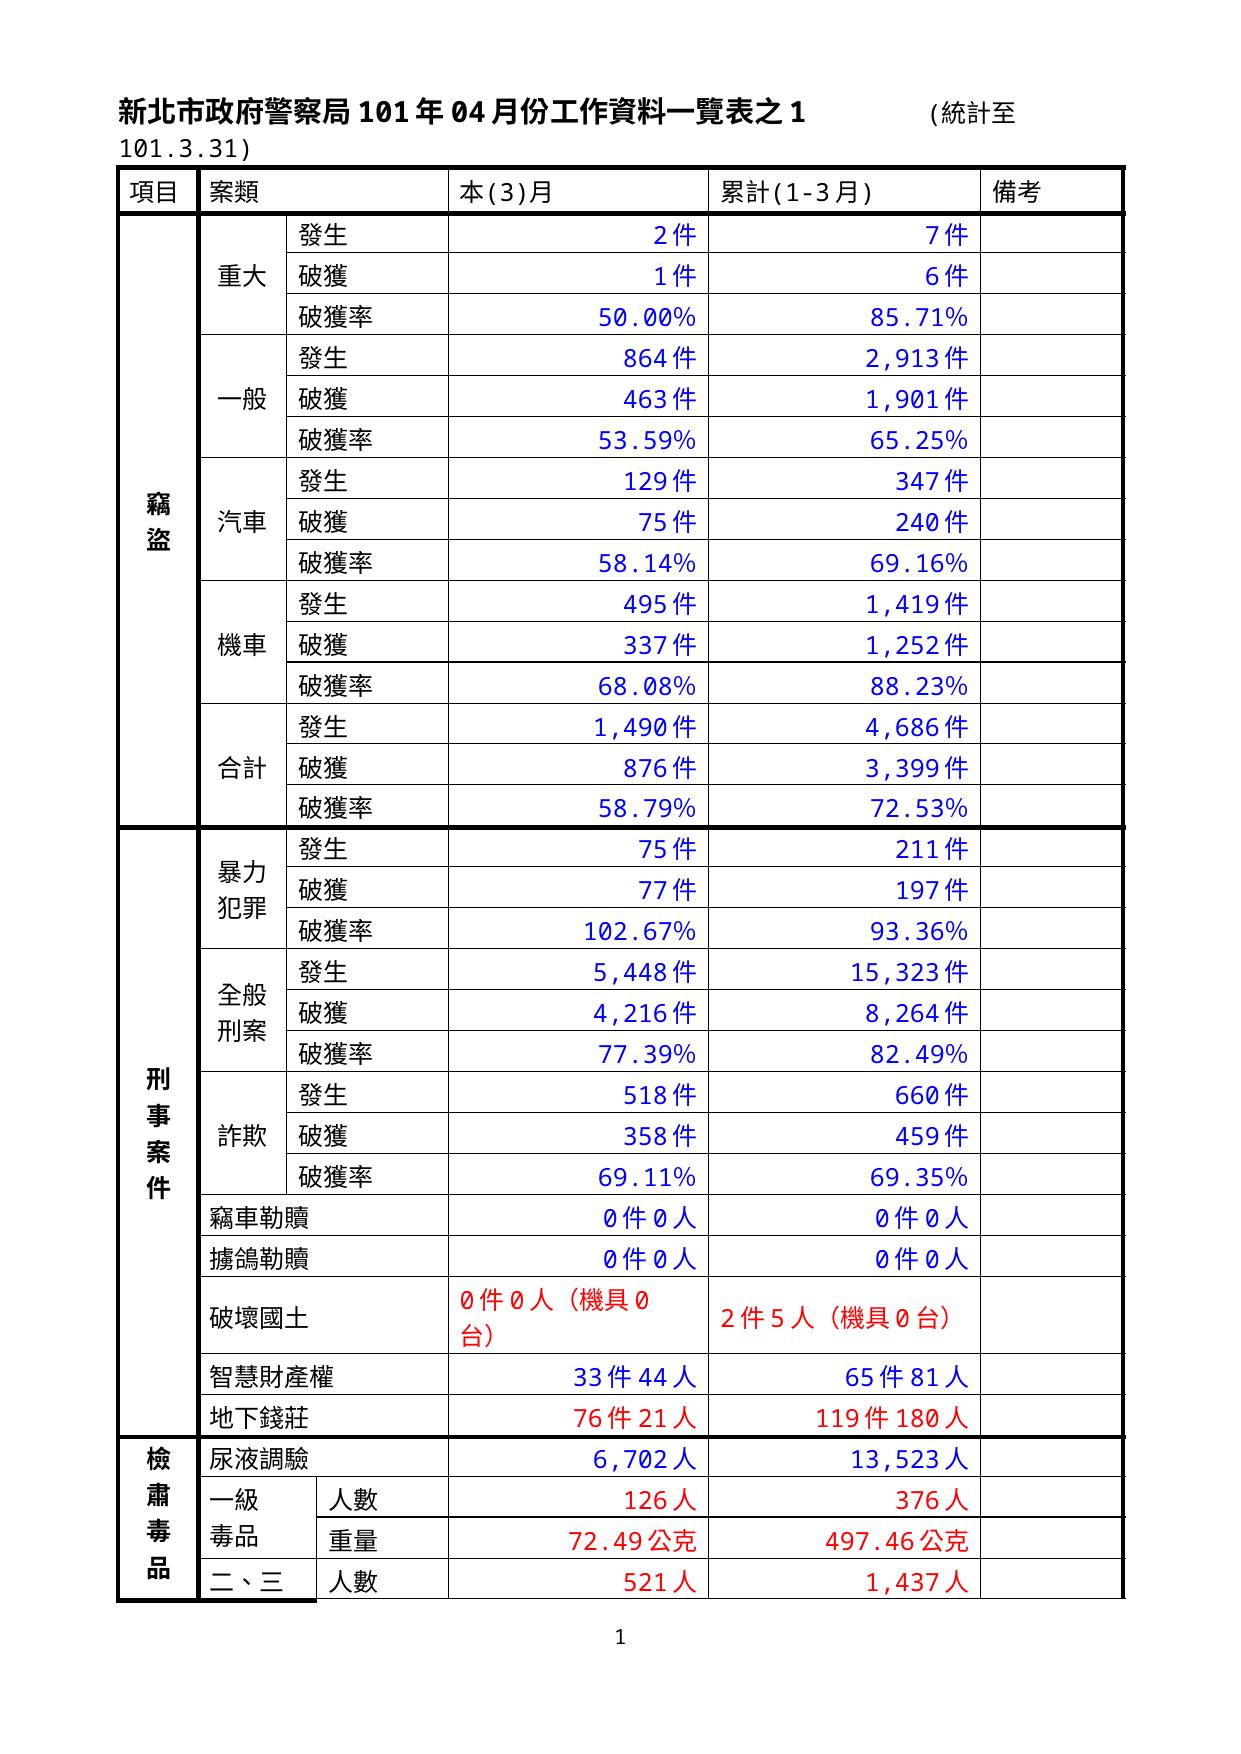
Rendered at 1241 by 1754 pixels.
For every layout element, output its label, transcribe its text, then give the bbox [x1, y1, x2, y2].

table_cell 發生 [287, 216, 448, 252]
table_cell [981, 867, 1121, 907]
table_cell 破獲率 [287, 908, 448, 948]
table_cell 3,399件 [709, 744, 980, 784]
table_cell 擄鴿勒贖 [201, 1236, 448, 1276]
table_cell 發生 [287, 458, 448, 498]
table_cell 0件0人 [709, 1236, 980, 1276]
table_cell 58.79％ [449, 785, 708, 825]
table_cell [981, 1195, 1121, 1234]
table_cell 521人 [449, 1559, 708, 1598]
table_cell [981, 540, 1121, 579]
table_cell 0件0人 [449, 1195, 708, 1234]
table_header 備考 [981, 170, 1121, 211]
table_cell [981, 581, 1121, 621]
table_cell 864件 [449, 335, 708, 375]
table_cell [981, 1518, 1121, 1557]
table_cell 69.11％ [449, 1154, 708, 1194]
table_cell 93.36％ [709, 908, 980, 948]
table_cell 102.67％ [449, 908, 708, 948]
table_cell 1,437人 [709, 1559, 980, 1598]
table_cell 72.53％ [709, 785, 980, 825]
table_cell 358件 [449, 1113, 708, 1153]
table_cell 破獲 [287, 499, 448, 539]
table_cell [981, 1072, 1121, 1112]
table_header 項目 [120, 170, 196, 211]
table_cell 459件 [709, 1113, 980, 1153]
table_cell 破獲率 [287, 1031, 448, 1071]
table_cell [981, 744, 1121, 784]
table_cell 全般刑案 [201, 949, 286, 1071]
table_header 累計(1-3月) [709, 170, 980, 211]
table_cell 337件 [449, 622, 708, 661]
table_cell 7件 [709, 216, 980, 252]
table_cell 65件81人 [709, 1354, 980, 1394]
table_cell 發生 [287, 830, 448, 866]
table_cell 77件 [449, 867, 708, 907]
table_cell 211件 [709, 830, 980, 866]
table_cell 33件44人 [449, 1354, 708, 1394]
table_cell 347件 [709, 458, 980, 498]
table_cell 破獲率 [287, 785, 448, 825]
table_cell [981, 785, 1121, 825]
table_cell 汽車 [201, 458, 286, 579]
table_cell [981, 216, 1121, 252]
table_cell 重量 [317, 1518, 448, 1557]
table_cell [981, 622, 1121, 661]
table_cell 2件 [449, 216, 708, 252]
table_cell 660件 [709, 1072, 980, 1112]
table_cell 0件0人 [449, 1236, 708, 1276]
table_cell 876件 [449, 744, 708, 784]
table_cell 檢肅毒品 [120, 1439, 196, 1598]
table_cell 4,216件 [449, 990, 708, 1030]
table_cell 破獲 [287, 376, 448, 416]
table_cell 尿液調驗 [201, 1439, 448, 1476]
table_cell 68.08％ [449, 663, 708, 702]
table_cell [981, 1477, 1121, 1516]
table_cell 376人 [709, 1477, 980, 1516]
table_cell 6件 [709, 253, 980, 293]
table_cell 1,252件 [709, 622, 980, 661]
table_cell [981, 1559, 1121, 1598]
table_cell 重大 [201, 216, 286, 334]
table_cell 2,913件 [709, 335, 980, 375]
table_cell [981, 1395, 1121, 1434]
table_cell 8,264件 [709, 990, 980, 1030]
table_cell 53.59％ [449, 417, 708, 457]
table_header 本(3)月 [449, 170, 708, 211]
table_cell [981, 990, 1121, 1030]
table_cell [981, 830, 1121, 866]
table_cell 72.49公克 [449, 1518, 708, 1557]
table_cell 破獲 [287, 744, 448, 784]
table_cell 15,323件 [709, 949, 980, 989]
table_cell 77.39％ [449, 1031, 708, 1071]
table_cell 合計 [201, 704, 286, 825]
table_cell 詐欺 [201, 1072, 286, 1194]
table_cell 竊 盜 [120, 216, 196, 825]
table_cell 463件 [449, 376, 708, 416]
table_cell 機車 [201, 581, 286, 702]
table_cell 58.14％ [449, 540, 708, 579]
table_cell 發生 [287, 1072, 448, 1112]
table_cell 破獲 [287, 990, 448, 1030]
table_cell 495件 [449, 581, 708, 621]
table_cell 76件21人 [449, 1395, 708, 1434]
table_cell 82.49％ [709, 1031, 980, 1071]
table_cell 一般 [201, 335, 286, 457]
table_cell 5,448件 [449, 949, 708, 989]
table_cell [981, 704, 1121, 743]
table_cell 發生 [287, 949, 448, 989]
table_cell [981, 335, 1121, 375]
table_cell [981, 1354, 1121, 1394]
table_cell 破獲率 [287, 1154, 448, 1194]
table_cell 65.25％ [709, 417, 980, 457]
table_cell [981, 1031, 1121, 1071]
table_cell 0件0人 [709, 1195, 980, 1234]
table_cell 破獲率 [287, 540, 448, 579]
table_cell [981, 1439, 1121, 1476]
table_cell 129件 [449, 458, 708, 498]
text 新北市政府警察局101年04月份工作資料一覽表之1 (統計至101.3.31) [118, 89, 1122, 165]
table_cell 發生 [287, 335, 448, 375]
table_cell 6,702人 [449, 1439, 708, 1476]
table_cell 518件 [449, 1072, 708, 1112]
table_cell 1,901件 [709, 376, 980, 416]
table_cell 刑 事 案 件 [120, 830, 196, 1434]
table_cell 1,419件 [709, 581, 980, 621]
table_cell [981, 1277, 1121, 1353]
table_cell [981, 1236, 1121, 1276]
table_cell 破壞國土 [201, 1277, 448, 1353]
table_cell 破獲 [287, 622, 448, 661]
table_cell 197件 [709, 867, 980, 907]
table_cell [981, 458, 1121, 498]
table_cell 破獲 [287, 253, 448, 293]
table_cell 75件 [449, 499, 708, 539]
table_cell [981, 949, 1121, 989]
table_cell 126人 [449, 1477, 708, 1516]
table_cell [981, 908, 1121, 948]
table_cell 1,490件 [449, 704, 708, 743]
table_cell [981, 1154, 1121, 1194]
table_cell [981, 417, 1121, 457]
table_cell 二、三 [201, 1559, 316, 1598]
table_cell 75件 [449, 830, 708, 866]
table_cell 69.35％ [709, 1154, 980, 1194]
table_cell 240件 [709, 499, 980, 539]
table_cell [981, 663, 1121, 702]
table_cell [981, 499, 1121, 539]
table_cell [981, 294, 1121, 334]
table_cell [981, 376, 1121, 416]
table_cell 破獲率 [287, 417, 448, 457]
table_cell [981, 1113, 1121, 1153]
table_cell 1件 [449, 253, 708, 293]
table_cell 破獲率 [287, 663, 448, 702]
table_cell 暴力犯罪 [201, 830, 286, 948]
table_cell 119件180人 [709, 1395, 980, 1434]
table_cell 69.16％ [709, 540, 980, 579]
table_cell 竊車勒贖 [201, 1195, 448, 1234]
table_cell 破獲 [287, 1113, 448, 1153]
table_cell 497.46公克 [709, 1518, 980, 1557]
table_cell 人數 [317, 1477, 448, 1516]
table_cell 人數 [317, 1559, 448, 1598]
table_cell 地下錢莊 [201, 1395, 448, 1434]
table_cell 13,523人 [709, 1439, 980, 1476]
table_cell 2件5人（機具0台） [709, 1277, 980, 1353]
table_cell 85.71％ [709, 294, 980, 334]
table_cell 一級 毒品 [201, 1477, 316, 1557]
table_cell 發生 [287, 704, 448, 743]
table_header 案類 [201, 170, 448, 211]
table_cell 0件0人（機具0台） [449, 1277, 708, 1353]
table_cell [981, 253, 1121, 293]
table_cell 破獲率 [287, 294, 448, 334]
table_cell 88.23％ [709, 663, 980, 702]
table_cell 破獲 [287, 867, 448, 907]
table_cell 4,686件 [709, 704, 980, 743]
table_cell 發生 [287, 581, 448, 621]
table_cell 50.00％ [449, 294, 708, 334]
table_cell 智慧財產權 [201, 1354, 448, 1394]
